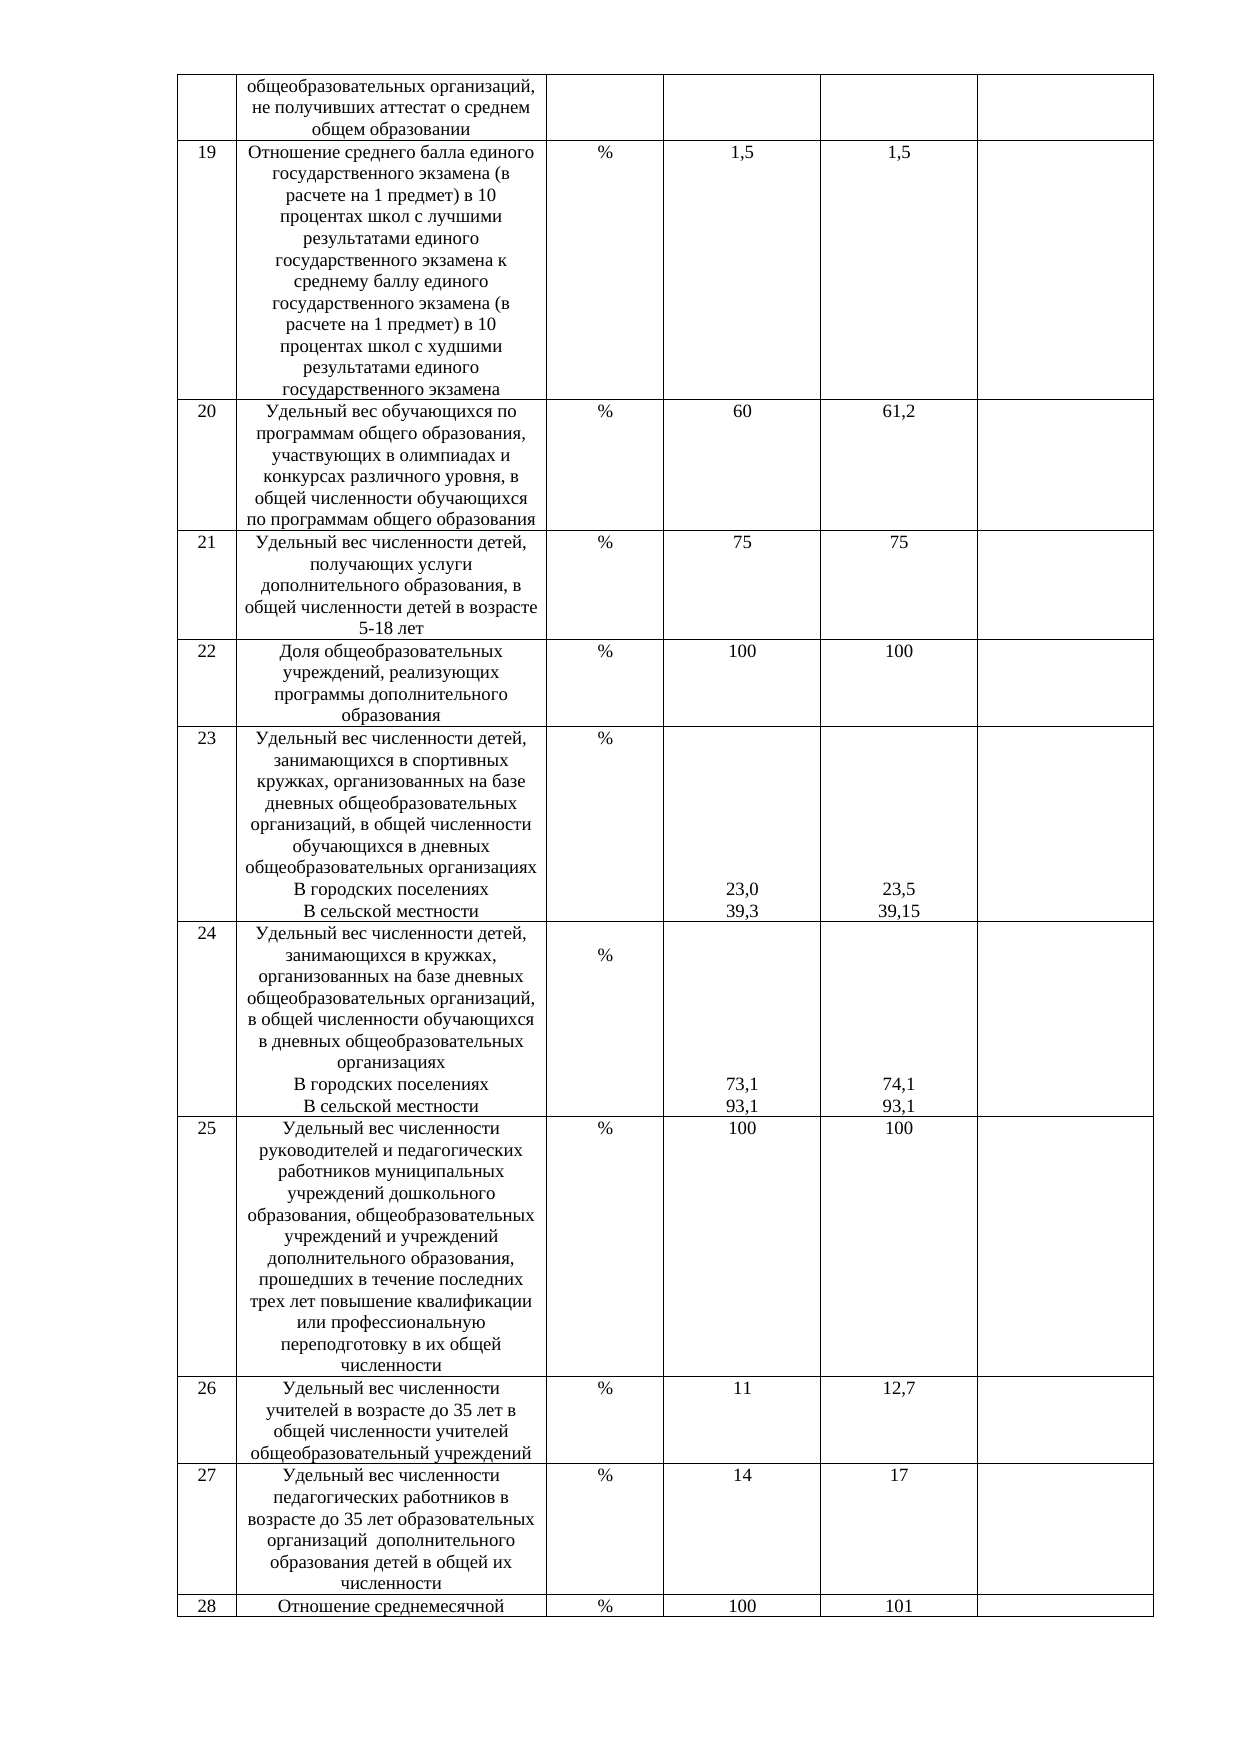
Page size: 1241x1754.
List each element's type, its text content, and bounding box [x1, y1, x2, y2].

table_cell 74,1 93,1 [821, 922, 977, 1116]
table_cell 22 [178, 640, 236, 726]
table_cell [978, 1377, 1153, 1463]
table_cell 21 [178, 531, 236, 639]
table_cell % [547, 640, 663, 726]
table_cell 12,7 [821, 1377, 977, 1463]
table_cell % [547, 727, 663, 921]
table_cell 14 [664, 1464, 820, 1594]
table_cell Удельный вес обучающихся по программам общего образования, участвующих в олимпиадах и конкурсах различного уровня, в общей численности обучающихся по программам общего образования [237, 400, 546, 530]
table_cell Удельный вес численности детей, занимающихся в спортивных кружках, организованных на базе дневных общеобразовательных организаций, в общей численности обучающихся в дневных общеобразовательных организациях В городских поселениях В сельской местности [237, 727, 546, 921]
table_cell Удельный вес численности учителей в возрасте до 35 лет в общей численности учителей общеобразовательный учреждений [237, 1377, 546, 1463]
table_cell [178, 75, 236, 139]
table_cell [547, 75, 663, 139]
table_cell 100 [821, 640, 977, 726]
table_cell [978, 1117, 1153, 1376]
table_cell Удельный вес численности детей, занимающихся в кружках, организованных на базе дневных общеобразовательных организаций, в общей численности обучающихся в дневных общеобразовательных организациях В городских поселениях В сельской местности [237, 922, 546, 1116]
table_cell Отношение среднемесячной [237, 1595, 546, 1616]
table_cell % [547, 400, 663, 530]
table_cell 11 [664, 1377, 820, 1463]
table_cell 23 [178, 727, 236, 921]
table_cell 1,5 [821, 141, 977, 399]
table_cell 20 [178, 400, 236, 530]
table_cell 1,5 [664, 141, 820, 399]
table_cell 73,1 93,1 [664, 922, 820, 1116]
table_cell [978, 922, 1153, 1116]
table_cell [978, 727, 1153, 921]
table_cell % [547, 141, 663, 399]
table_cell % [547, 1464, 663, 1594]
table_cell [664, 75, 820, 139]
table_cell 100 [664, 640, 820, 726]
table_cell 60 [664, 400, 820, 530]
table_cell [821, 75, 977, 139]
table_cell 27 [178, 1464, 236, 1594]
table_cell 25 [178, 1117, 236, 1376]
table_cell общеобразовательных организаций, не получивших аттестат о среднем общем образовании [237, 75, 546, 139]
table_cell % [547, 531, 663, 639]
table_cell [978, 1595, 1153, 1616]
table_cell 61,2 [821, 400, 977, 530]
table_cell Отношение среднего балла единого государственного экзамена (в расчете на 1 предмет) в 10 процентах школ с лучшими результатами единого государственного экзамена к среднему баллу единого государственного экзамена (в расчете на 1 предмет) в 10 процентах школ с худшими результатами единого государственного экзамена [237, 141, 546, 399]
table_cell 100 [664, 1595, 820, 1616]
table_cell 75 [821, 531, 977, 639]
table_cell Доля общеобразовательных учреждений, реализующих программы дополнительного образования [237, 640, 546, 726]
table_cell % [547, 1117, 663, 1376]
table_cell % [547, 1595, 663, 1616]
table_cell 75 [664, 531, 820, 639]
table_cell Удельный вес численности детей, получающих услуги дополнительного образования, в общей численности детей в возрасте 5-18 лет [237, 531, 546, 639]
table_cell [978, 75, 1153, 139]
table_cell 100 [821, 1117, 977, 1376]
table_cell [978, 1464, 1153, 1594]
table_cell 28 [178, 1595, 236, 1616]
table_cell [978, 400, 1153, 530]
table_cell [978, 141, 1153, 399]
table_cell 23,0 39,3 [664, 727, 820, 921]
table_cell Удельный вес численности руководителей и педагогических работников муниципальных учреждений дошкольного образования, общеобразовательных учреждений и учреждений дополнительного образования, прошедших в течение последних трех лет повышение квалификации или профессиональную переподготовку в их общей численности [237, 1117, 546, 1376]
table_cell 101 [821, 1595, 977, 1616]
table_cell 17 [821, 1464, 977, 1594]
table_cell 100 [664, 1117, 820, 1376]
table_cell 26 [178, 1377, 236, 1463]
table_cell Удельный вес численности педагогических работников в возрасте до 35 лет образовательных организаций дополнительного образования детей в общей их численности [237, 1464, 546, 1594]
table_cell % [547, 1377, 663, 1463]
table_cell [978, 640, 1153, 726]
table_cell [978, 531, 1153, 639]
table_cell 19 [178, 141, 236, 399]
table_cell 24 [178, 922, 236, 1116]
table_cell % [547, 922, 663, 1116]
table_cell 23,5 39,15 [821, 727, 977, 921]
